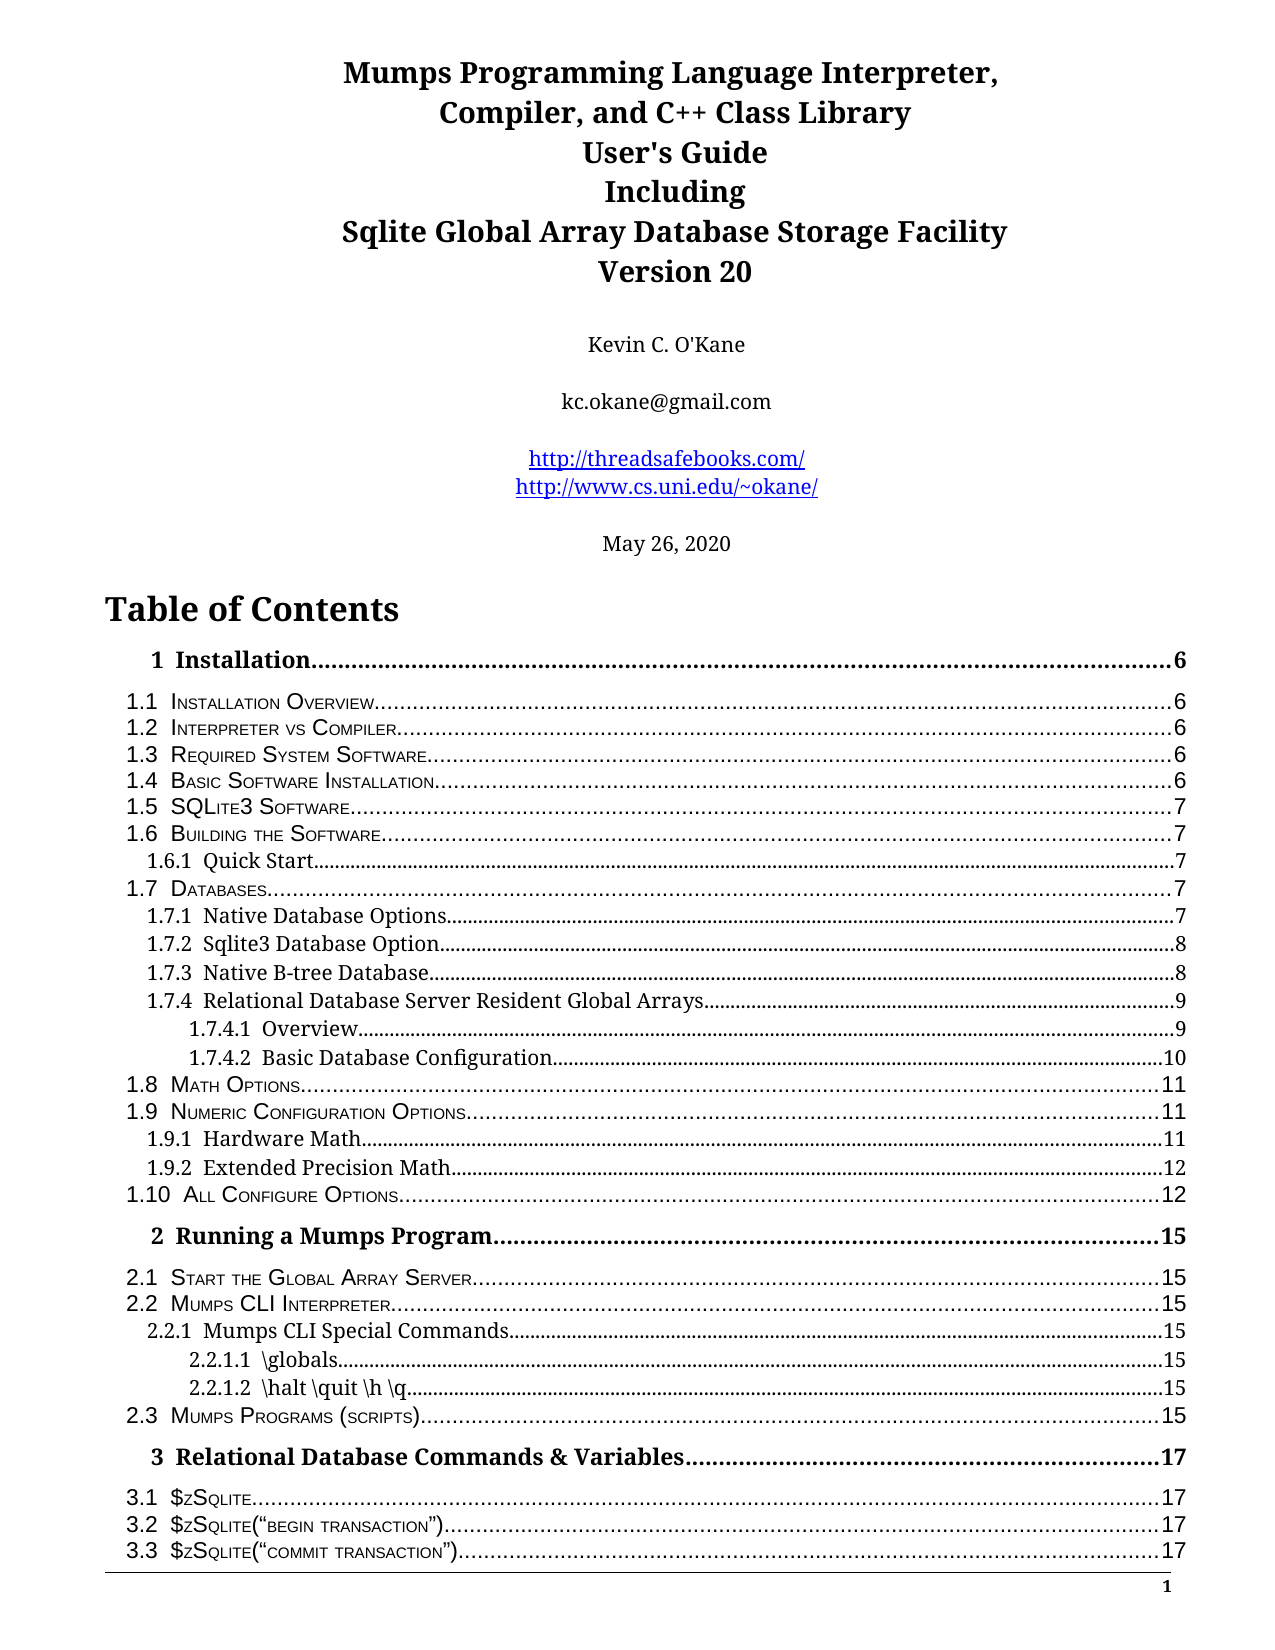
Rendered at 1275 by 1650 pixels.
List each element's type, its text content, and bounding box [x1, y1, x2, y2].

text 1.3 Required System Software 6 [126, 741, 1186, 767]
text 1 Installation 6 [105, 644, 1186, 675]
text 1.6 Building the Software 7 [126, 820, 1186, 846]
text 1.7 Databases 7 [126, 874, 1186, 901]
text 1.7.4.1 Overview 9 [147, 1014, 1186, 1043]
text kc.okane@gmail.com [105, 387, 1186, 416]
text 1.7.4.2 Basic Database Configuration 10 [147, 1043, 1186, 1071]
text 2.2.1.2 \halt \quit \h \q 15 [147, 1373, 1186, 1402]
text 2.1 Start the Global Array Server 15 [126, 1264, 1186, 1290]
text 1.4 Basic Software Installation 6 [126, 767, 1186, 793]
text 1.8 Math Options 11 [126, 1071, 1186, 1098]
text 1.7.3 Native B-tree Database 8 [147, 958, 1186, 986]
text 2.2.1 Mumps CLI Special Commands 15 [147, 1316, 1186, 1345]
text http://threadsafebooks.com/ [105, 444, 1186, 472]
text 1.10 All Configure Options 12 [126, 1181, 1186, 1207]
text 3.2 $zSqlite(“begin transaction”) 17 [126, 1511, 1186, 1537]
text 1.1 Installation Overview 6 [126, 688, 1186, 714]
text 1.2 Interpreter vs Compiler 6 [126, 714, 1186, 741]
text 1.5 SQLite3 Software 7 [126, 793, 1186, 820]
text 1.9 Numeric Configuration Options 11 [126, 1098, 1186, 1124]
text 1.9.1 Hardware Math 11 [147, 1124, 1186, 1153]
text 1.7.4 Relational Database Server Resident Global Arrays 9 [147, 986, 1186, 1014]
text User's Guide [105, 132, 1186, 172]
text 1.7.1 Native Database Options 7 [147, 901, 1186, 929]
subtitle Table of Contents [105, 586, 1186, 632]
text 2.2 Mumps CLI Interpreter 15 [126, 1290, 1186, 1316]
text 1.6.1 Quick Start 7 [147, 846, 1186, 874]
text 3.3 $zSqlite(“commit transaction”) 17 [126, 1537, 1186, 1563]
text 1.7.2 Sqlite3 Database Option 8 [147, 929, 1186, 958]
text 1.9.2 Extended Precision Math 12 [147, 1153, 1186, 1181]
text Compiler, and C++ Class Library [105, 92, 1186, 132]
text http://www.cs.uni.edu/~okane/ [105, 472, 1186, 501]
text 3.1 $zSqlite 17 [126, 1484, 1186, 1511]
text Kevin C. O'Kane [105, 330, 1186, 359]
text 2 Running a Mumps Program 15 [105, 1220, 1186, 1251]
text Including [105, 172, 1186, 211]
text 2.3 Mumps Programs (scripts) 15 [126, 1402, 1186, 1428]
text Sqlite Global Array Database Storage Facility [105, 211, 1186, 251]
text Mumps Programming Language Interpreter, [105, 52, 1186, 92]
text 3 Relational Database Commands & Variables 17 [105, 1441, 1186, 1472]
text 2.2.1.1 \globals 15 [147, 1345, 1186, 1373]
text Version 20 [105, 251, 1186, 291]
text May 26, 2020 [105, 529, 1186, 558]
